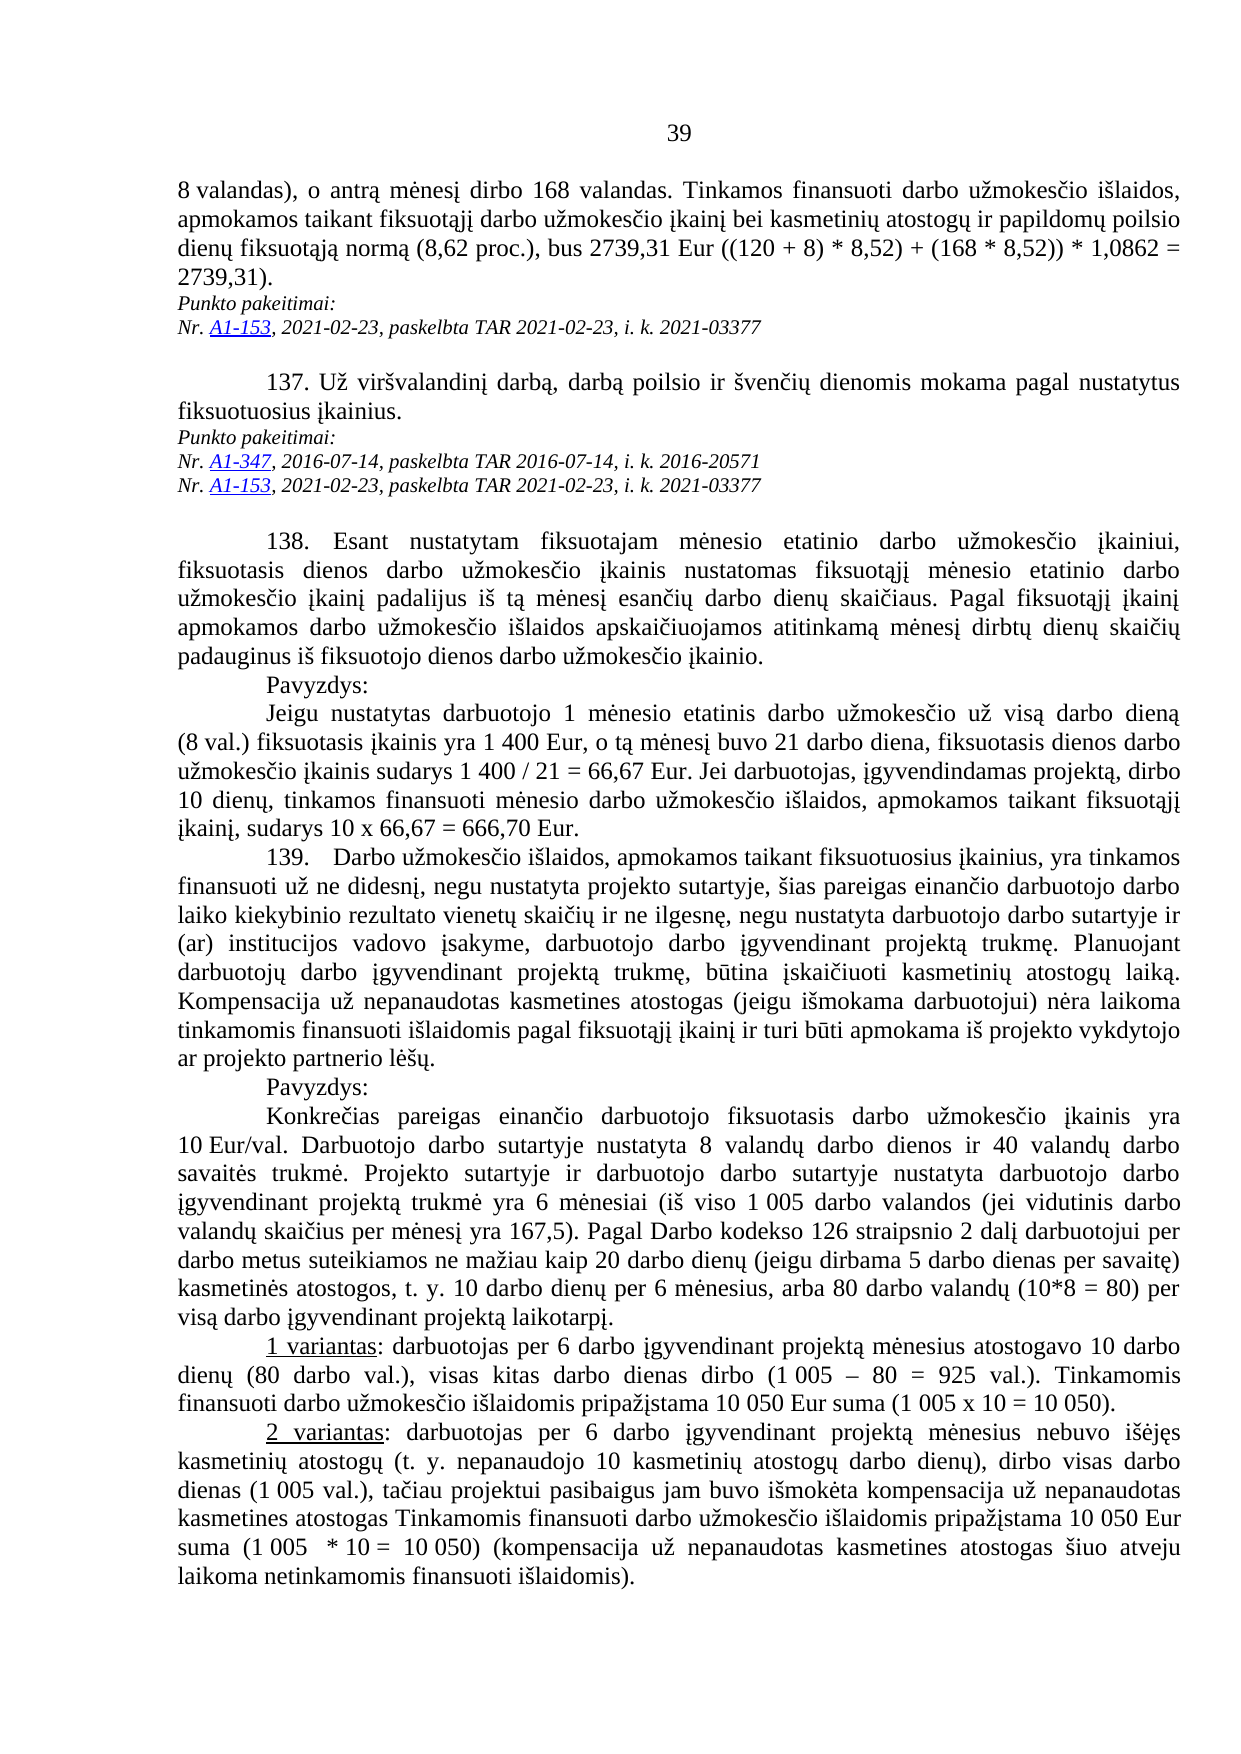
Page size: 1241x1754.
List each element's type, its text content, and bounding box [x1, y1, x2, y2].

text Pavyzdys: [177, 670, 1181, 698]
text 8 valandas), o antrą mėnesį dirbo 168 valandas. Tinkamos finansuoti darbo užmokesčio išlaidos, apmokamos taikant fiksuotąjį darbo užmokesčio įkainį bei kasmetinių atostogų ir papildomų poilsio dienų fiksuotąją normą (8,62 proc.), bus 2739,31 Eur ((120 + 8) * 8,52) + (168 * 8,52)) * 1,0862 = 2739,31). [177, 176, 1181, 291]
text 2 variantas: darbuotojas per 6 darbo įgyvendinant projektą mėnesius nebuvo išėjęs kasmetinių atostogų (t. y. nepanaudojo 10 kasmetinių atostogų darbo dienų), dirbo visas darbo dienas (1 005 val.), tačiau projektui pasibaigus jam buvo išmokėta kompensacija už nepanaudotas kasmetines atostogas Tinkamomis finansuoti darbo užmokesčio išlaidomis pripažįstama 10 050 Eur suma (1 005 * 10 = 10 050) (kompensacija už nepanaudotas kasmetines atostogas šiuo atveju laikoma netinkamomis finansuoti išlaidomis). [177, 1417, 1181, 1590]
text Jeigu nustatytas darbuotojo 1 mėnesio etatinis darbo užmokesčio už visą darbo dieną (8 val.) fiksuotasis įkainis yra 1 400 Eur, o tą mėnesį buvo 21 darbo diena, fiksuotasis dienos darbo užmokesčio įkainis sudarys 1 400 / 21 = 66,67 Eur. Jei darbuotojas, įgyvendindamas projektą, dirbo 10 dienų, tinkamos finansuoti mėnesio darbo užmokesčio išlaidos, apmokamos taikant fiksuotąjį įkainį, sudarys 10 x 66,67 = 666,70 Eur. [177, 698, 1181, 842]
text Konkrečias pareigas einančio darbuotojo fiksuotasis darbo užmokesčio įkainis yra 10 Eur/val. Darbuotojo darbo sutartyje nustatyta 8 valandų darbo dienos ir 40 valandų darbo savaitės trukmė. Projekto sutartyje ir darbuotojo darbo sutartyje nustatyta darbuotojo darbo įgyvendinant projektą trukmė yra 6 mėnesiai (iš viso 1 005 darbo valandos (jei vidutinis darbo valandų skaičius per mėnesį yra 167,5). Pagal Darbo kodekso 126 straipsnio 2 dalį darbuotojui per darbo metus suteikiamos ne mažiau kaip 20 darbo dienų (jeigu dirbama 5 darbo dienas per savaitę) kasmetinės atostogos, t. y. 10 darbo dienų per 6 mėnesius, arba 80 darbo valandų (10*8 = 80) per visą darbo įgyvendinant projektą laikotarpį. [177, 1101, 1181, 1331]
text Punkto pakeitimai: [177, 425, 1181, 449]
text Pavyzdys: [177, 1072, 1181, 1101]
text 139. Darbo užmokesčio išlaidos, apmokamos taikant fiksuotuosius įkainius, yra tinkamos finansuoti už ne didesnį, negu nustatyta projekto sutartyje, šias pareigas einančio darbuotojo darbo laiko kiekybinio rezultato vienetų skaičių ir ne ilgesnę, negu nustatyta darbuotojo darbo sutartyje ir (ar) institucijos vadovo įsakyme, darbuotojo darbo įgyvendinant projektą trukmę. Planuojant darbuotojų darbo įgyvendinant projektą trukmę, būtina įskaičiuoti kasmetinių atostogų laiką. Kompensacija už nepanaudotas kasmetines atostogas (jeigu išmokama darbuotojui) nėra laikoma tinkamomis finansuoti išlaidomis pagal fiksuotąjį įkainį ir turi būti apmokama iš projekto vykdytojo ar projekto partnerio lėšų. [177, 842, 1181, 1072]
text Nr. A1-347, 2016-07-14, paskelbta TAR 2016-07-14, i. k. 2016-20571 [177, 449, 1181, 473]
text Nr. A1-153, 2021-02-23, paskelbta TAR 2021-02-23, i. k. 2021-03377 [177, 315, 1181, 339]
text 138. Esant nustatytam fiksuotajam mėnesio etatinio darbo užmokesčio įkainiui, fiksuotasis dienos darbo užmokesčio įkainis nustatomas fiksuotąjį mėnesio etatinio darbo užmokesčio įkainį padalijus iš tą mėnesį esančių darbo dienų skaičiaus. Pagal fiksuotąjį įkainį apmokamos darbo užmokesčio išlaidos apskaičiuojamos atitinkamą mėnesį dirbtų dienų skaičių padauginus iš fiksuotojo dienos darbo užmokesčio įkainio. [177, 526, 1181, 670]
text Nr. A1-153, 2021-02-23, paskelbta TAR 2021-02-23, i. k. 2021-03377 [177, 473, 1181, 497]
text Punkto pakeitimai: [177, 291, 1181, 315]
text 1 variantas: darbuotojas per 6 darbo įgyvendinant projektą mėnesius atostogavo 10 darbo dienų (80 darbo val.), visas kitas darbo dienas dirbo (1 005 – 80 = 925 val.). Tinkamomis finansuoti darbo užmokesčio išlaidomis pripažįstama 10 050 Eur suma (1 005 x 10 = 10 050). [177, 1331, 1181, 1417]
text 137. Už viršvalandinį darbą, darbą poilsio ir švenčių dienomis mokama pagal nustatytus fiksuotuosius įkainius. [177, 367, 1181, 425]
